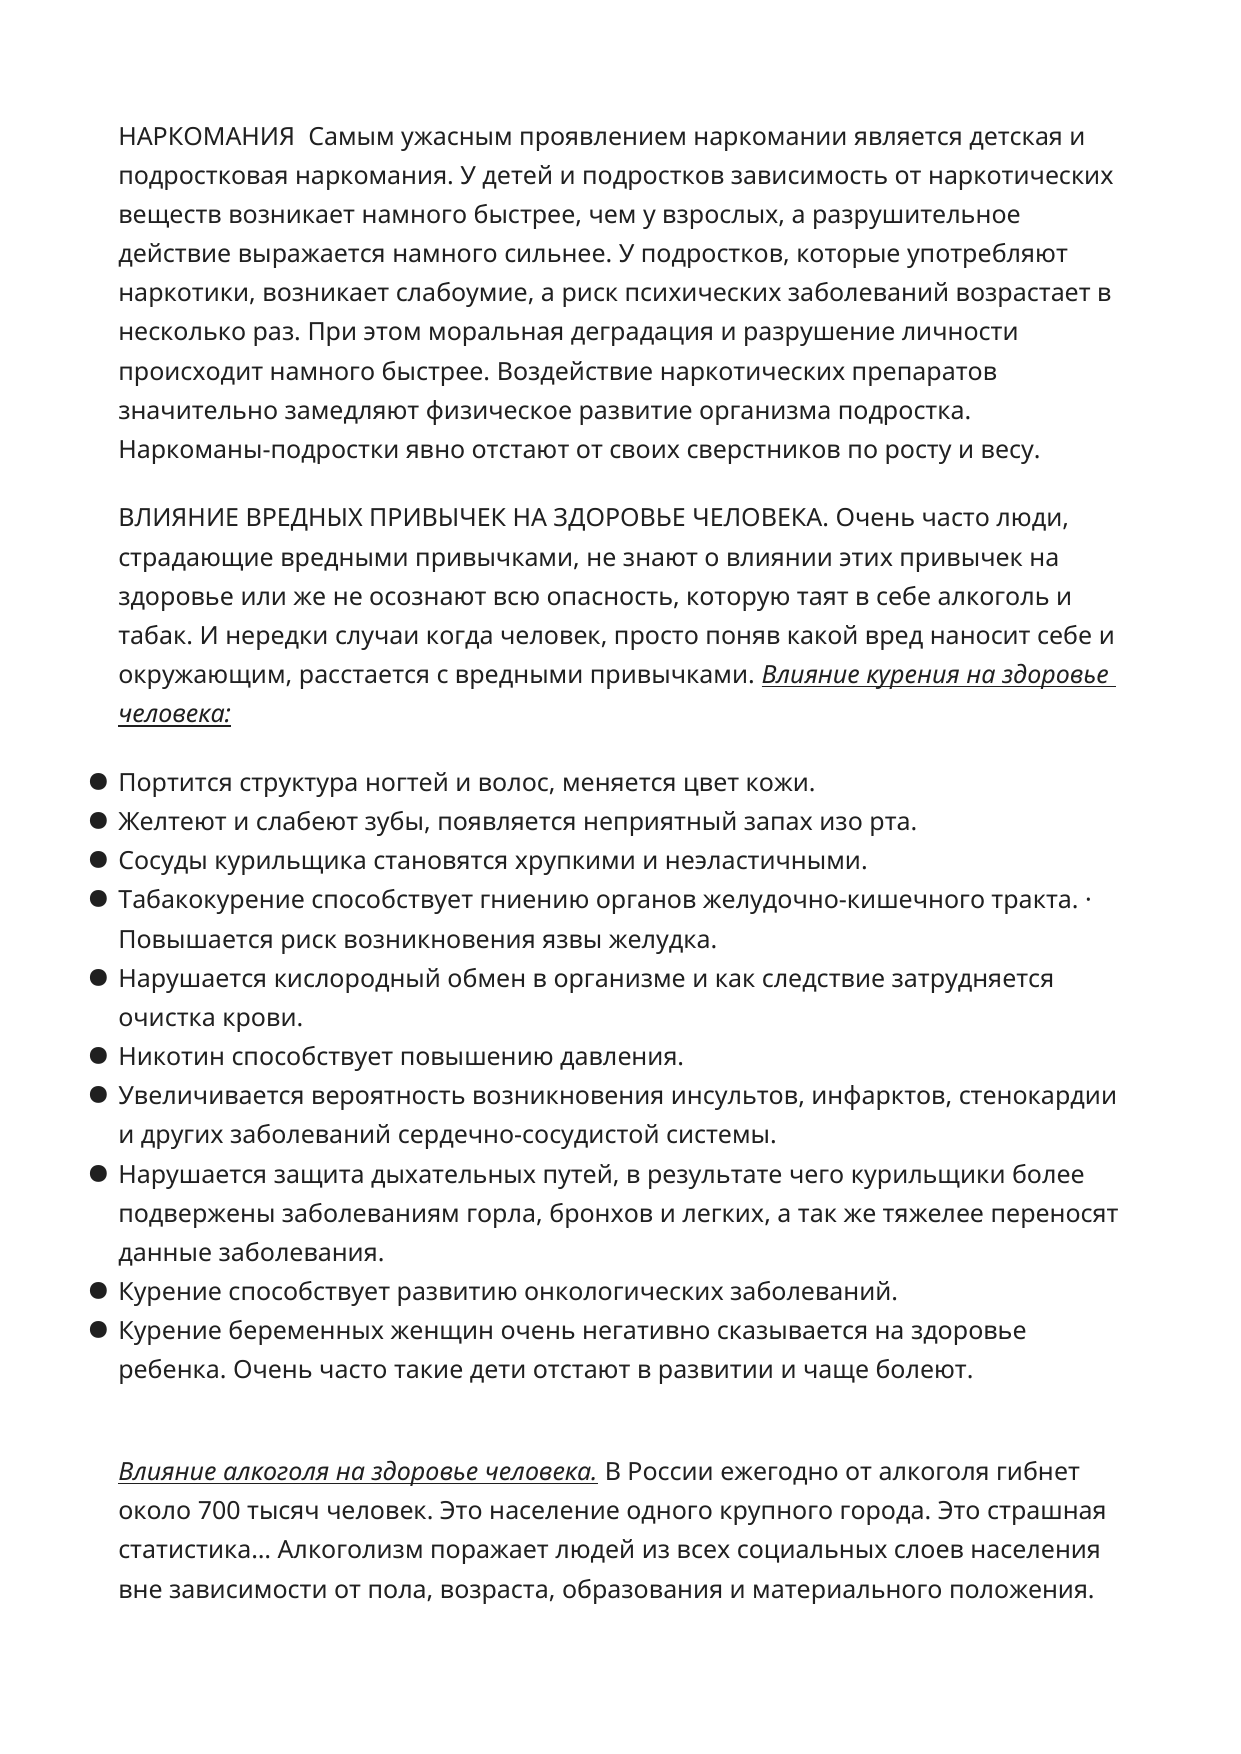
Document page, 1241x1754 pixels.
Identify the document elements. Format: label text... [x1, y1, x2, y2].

list Курение беременных женщин очень негативно сказывается на здоровье ребенка. Очень часто такие дети отстают в развитии и чаще болеют. [118, 1313, 1122, 1386]
list Сосуды курильщика становятся хрупкими и неэластичными. [118, 843, 1122, 877]
text ВЛИЯНИЕ ВРЕДНЫХ ПРИВЫЧЕК НА ЗДОРОВЬЕ ЧЕЛОВЕКА. Очень часто люди, страдающие вредными привычками, не знают о влиянии этих привычек на здоровье или же не осознают всю опасность, которую таят в себе алкоголь и табак. И нередки случаи когда человек, просто поняв какой вред наносит себе и окружающим, расстается с вредными привычками. Влияние курения на здоровье человека: [118, 500, 1122, 730]
text Влияние алкоголя на здоровье человека. В России ежегодно от алкоголя гибнет около 700 тысяч человек. Это население одного крупного города. Это страшная статистика… Алкоголизм поражает людей из всех социальных слоев населения вне зависимости от пола, возраста, образования и материального положения. [118, 1454, 1122, 1605]
list Никотин способствует повышению давления. [118, 1039, 1122, 1073]
list Курение способствует развитию онкологических заболеваний. [118, 1274, 1122, 1308]
list Увеличивается вероятность возникновения инсультов, инфарктов, стенокардии и других заболеваний сердечно-сосудистой системы. [118, 1078, 1122, 1151]
list Портится структура ногтей и волос, меняется цвет кожи. [118, 764, 1122, 799]
list Желтеют и слабеют зубы, появляется неприятный запах изо рта. [118, 804, 1122, 838]
text НАРКОМАНИЯ Самым ужасным проявлением наркомании является детская и подростковая наркомания. У детей и подростков зависимость от наркотических веществ возникает намного быстрее, чем у взрослых, а разрушительное действие выражается намного сильнее. У подростков, которые употребляют наркотики, возникает слабоумие, а риск психических заболеваний возрастает в несколько раз. При этом моральная деградация и разрушение личности происходит намного быстрее. Воздействие наркотических препаратов значительно замедляют физическое развитие организма подростка. Наркоманы-подростки явно отстают от своих сверстников по росту и весу. [118, 118, 1122, 466]
list Нарушается защита дыхательных путей, в результате чего курильщики более подвержены заболеваниям горла, бронхов и легких, а так же тяжелее переносят данные заболевания. [118, 1156, 1122, 1269]
list Нарушается кислородный обмен в организме и как следствие затрудняется очистка крови. [118, 960, 1122, 1034]
list Табакокурение способствует гниению органов желудочно-кишечного тракта. · Повышается риск возникновения язвы желудка. [118, 882, 1122, 955]
